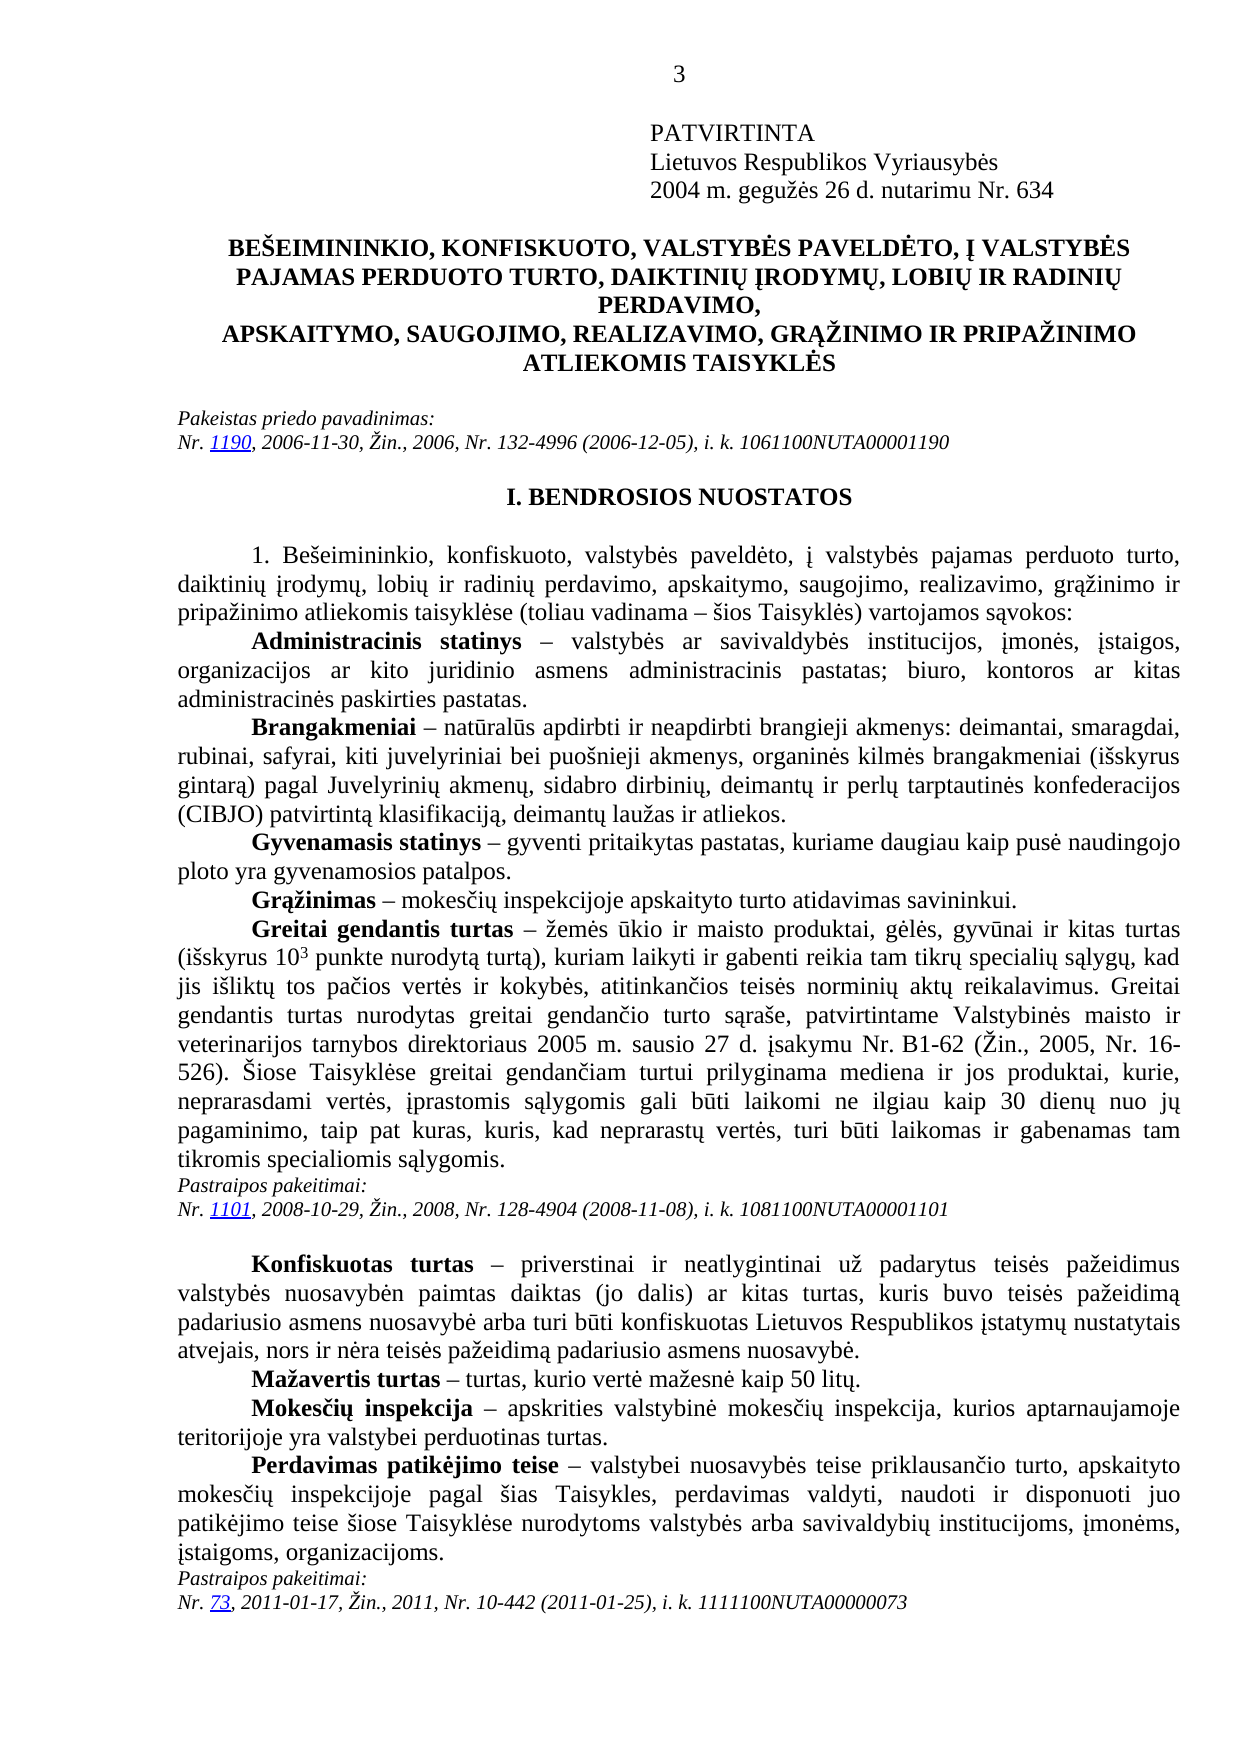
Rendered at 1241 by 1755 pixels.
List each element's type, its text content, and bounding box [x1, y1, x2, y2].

text 1. Bešeimininkio, konfiskuoto, valstybės paveldėto, į valstybės pajamas perduoto turto, daiktinių įrodymų, lobių ir radinių perdavimo, apskaitymo, saugojimo, realizavimo, grąžinimo ir pripažinimo atliekomis taisyklėse (toliau vadinama – šios Taisyklės) vartojamos sąvokos: [177, 540, 1181, 626]
text 2004 m. gegužės 26 d. nutarimu Nr. 634 [650, 176, 1181, 204]
text Gyvenamasis statinys – gyventi pritaikytas pastatas, kuriame daugiau kaip pusė naudingojo ploto yra gyvenamosios patalpos. [177, 827, 1181, 885]
text PAJAMAS PERDUOTO TURTO, DAIKTINIŲ ĮRODYMŲ, LOBIŲ IR RADINIŲ PERDAVIMO, [177, 262, 1181, 319]
text Nr. 1190, 2006-11-30, Žin., 2006, Nr. 132-4996 (2006-12-05), i. k. 1061100NUTA00001190 [177, 430, 1181, 454]
text Pakeistas priedo pavadinimas: [177, 406, 1181, 430]
text Greitai gendantis turtas – žemės ūkio ir maisto produktai, gėlės, gyvūnai ir kitas turtas (išskyrus 103 punkte nurodytą turtą), kuriam laikyti ir gabenti reikia tam tikrų specialių sąlygų, kad jis išliktų tos pačios vertės ir kokybės, atitinkančios teisės norminių aktų reikalavimus. Greitai gendantis turtas nurodytas greitai gendančio turto sąraše, patvirtintame Valstybinės maisto ir veterinarijos tarnybos direktoriaus 2005 m. sausio 27 d. įsakymu Nr. B1-62 (Žin., 2005, Nr. 16-526). Šiose Taisyklėse greitai gendančiam turtui prilyginama mediena ir jos produktai, kurie, neprarasdami vertės, įprastomis sąlygomis gali būti laikomi ne ilgiau kaip 30 dienų nuo jų pagaminimo, taip pat kuras, kuris, kad neprarastų vertės, turi būti laikomas ir gabenamas tam tikromis specialiomis sąlygomis. [177, 914, 1181, 1172]
text I. BENDROSIOS NUOSTATOS [177, 482, 1181, 511]
text ATLIEKOMIS TAISYKLĖS [177, 348, 1181, 377]
text Pastraipos pakeitimai: [177, 1566, 1181, 1590]
text Brangakmeniai – natūralūs apdirbti ir neapdirbti brangieji akmenys: deimantai, smaragdai, rubinai, safyrai, kiti juvelyriniai bei puošnieji akmenys, organinės kilmės brangakmeniai (išskyrus gintarą) pagal Juvelyrinių akmenų, sidabro dirbinių, deimantų ir perlų tarptautinės konfederacijos (CIBJO) patvirtintą klasifikaciją, deimantų laužas ir atliekos. [177, 712, 1181, 827]
text Mažavertis turtas – turtas, kurio vertė mažesnė kaip 50 litų. [177, 1364, 1181, 1393]
text Grąžinimas – mokesčių inspekcijoje apskaityto turto atidavimas savininkui. [177, 885, 1181, 914]
text Administracinis statinys – valstybės ar savivaldybės institucijos, įmonės, įstaigos, organizacijos ar kito juridinio asmens administracinis pastatas; biuro, kontoros ar kitas administracinės paskirties pastatas. [177, 626, 1181, 712]
text BEŠEIMININKIO, KONFISKUOTO, VALSTYBĖS PAVELDĖTO, Į VALSTYBĖS [177, 233, 1181, 262]
text Nr. 73, 2011-01-17, Žin., 2011, Nr. 10-442 (2011-01-25), i. k. 1111100NUTA00000073 [177, 1590, 1181, 1614]
text Perdavimas patikėjimo teise – valstybei nuosavybės teise priklausančio turto, apskaityto mokesčių inspekcijoje pagal šias Taisykles, perdavimas valdyti, naudoti ir disponuoti juo patikėjimo teise šiose Taisyklėse nurodytoms valstybės arba savivaldybių institucijoms, įmonėms, įstaigoms, organizacijoms. [177, 1451, 1181, 1566]
text Lietuvos Respublikos Vyriausybės [650, 147, 1181, 176]
text Nr. 1101, 2008-10-29, Žin., 2008, Nr. 128-4904 (2008-11-08), i. k. 1081100NUTA00001101 [177, 1197, 1181, 1221]
text PATVIRTINTA [650, 118, 1181, 147]
text Pastraipos pakeitimai: [177, 1172, 1181, 1197]
text Konfiskuotas turtas – priverstinai ir neatlygintinai už padarytus teisės pažeidimus valstybės nuosavybėn paimtas daiktas (jo dalis) ar kitas turtas, kuris buvo teisės pažeidimą padariusio asmens nuosavybė arba turi būti konfiskuotas Lietuvos Respublikos įstatymų nustatytais atvejais, nors ir nėra teisės pažeidimą padariusio asmens nuosavybė. [177, 1249, 1181, 1364]
text Mokesčių inspekcija – apskrities valstybinė mokesčių inspekcija, kurios aptarnaujamoje teritorijoje yra valstybei perduotinas turtas. [177, 1393, 1181, 1451]
text APSKAITYMO, SAUGOJIMO, REALIZAVIMO, GRĄŽINIMO IR PRIPAŽINIMO [177, 319, 1181, 348]
